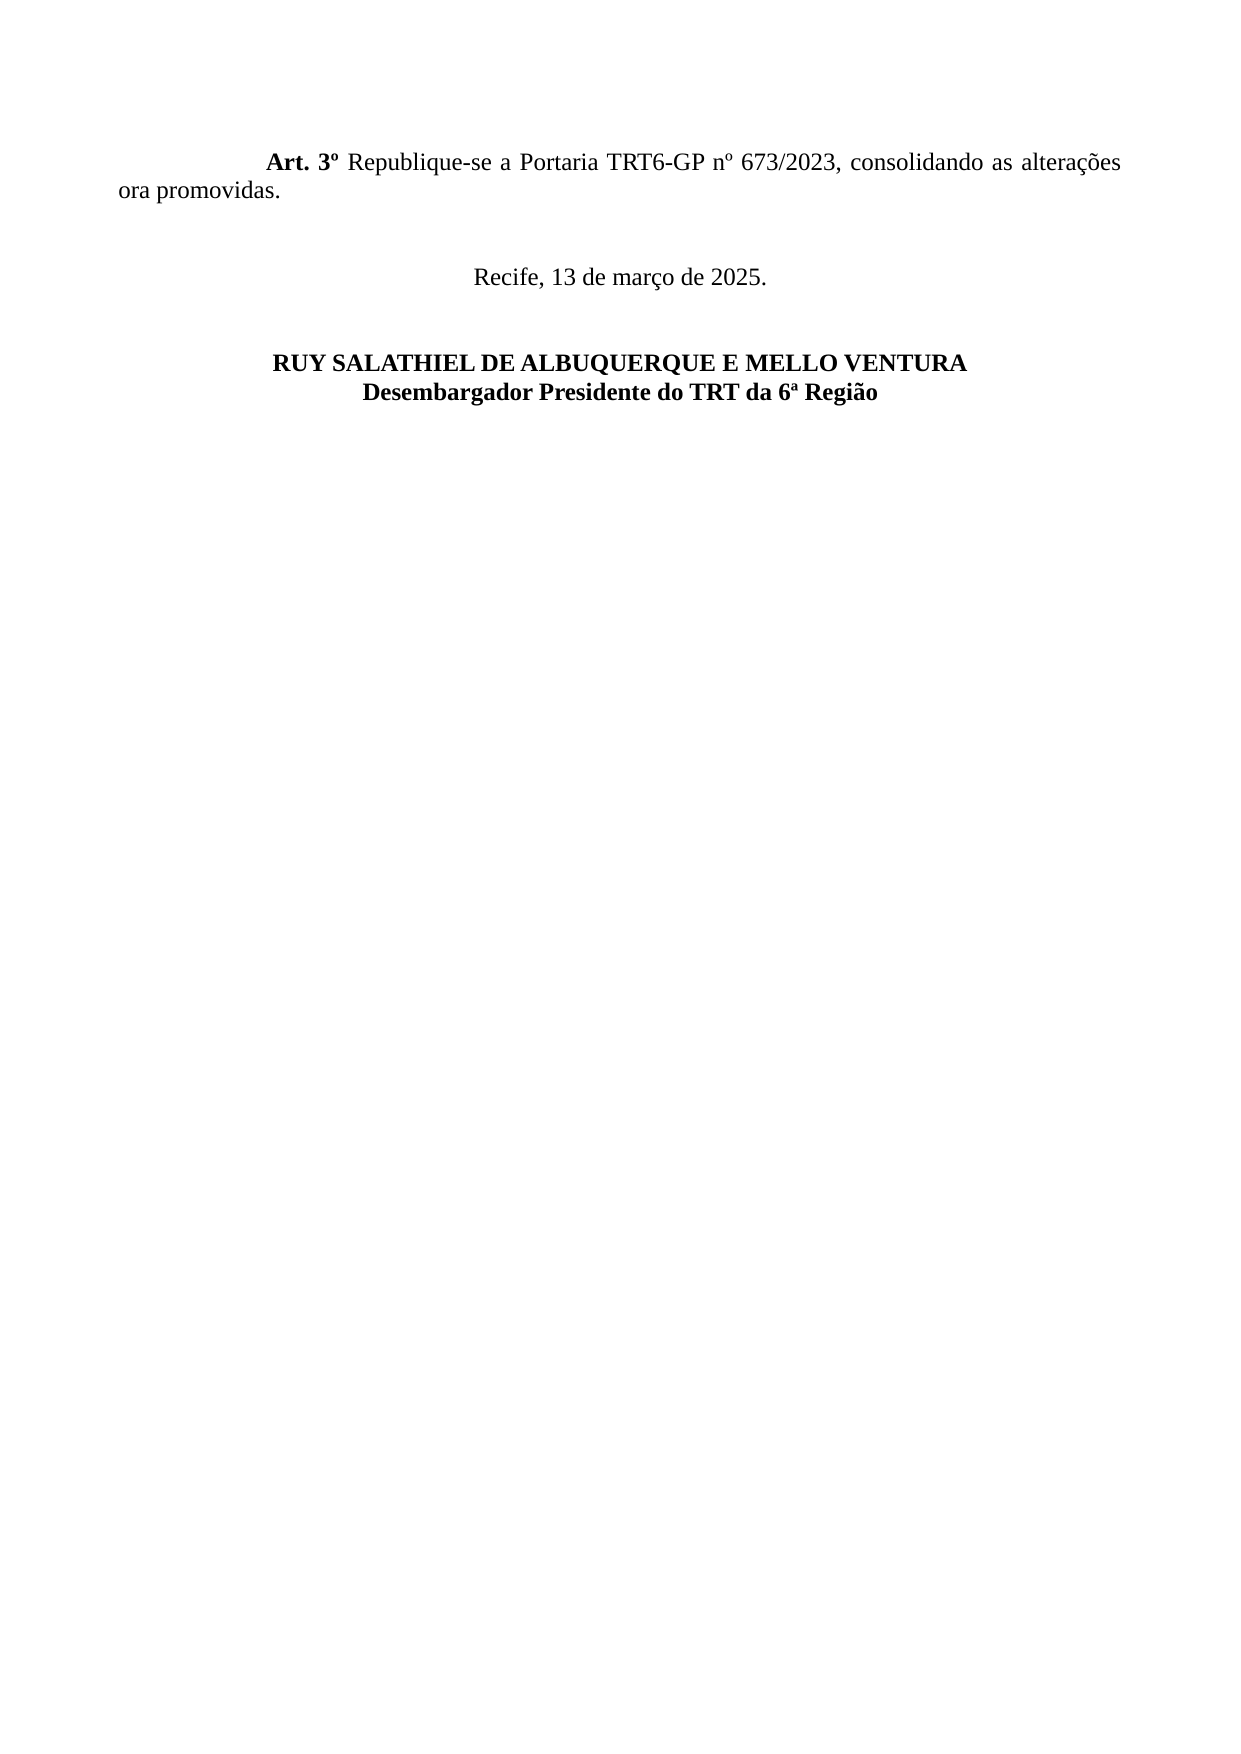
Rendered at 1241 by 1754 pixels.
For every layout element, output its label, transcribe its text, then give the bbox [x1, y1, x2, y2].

text RUY SALATHIEL DE ALBUQUERQUE E MELLO VENTURA [118, 348, 1122, 377]
text Art. 3º Republique-se a Portaria TRT6-GP nº 673/2023, consolidando as alterações ora promovidas. [118, 147, 1122, 204]
text Desembargador Presidente do TRT da 6ª Região [118, 377, 1122, 406]
text Recife, 13 de março de 2025. [118, 262, 1122, 291]
